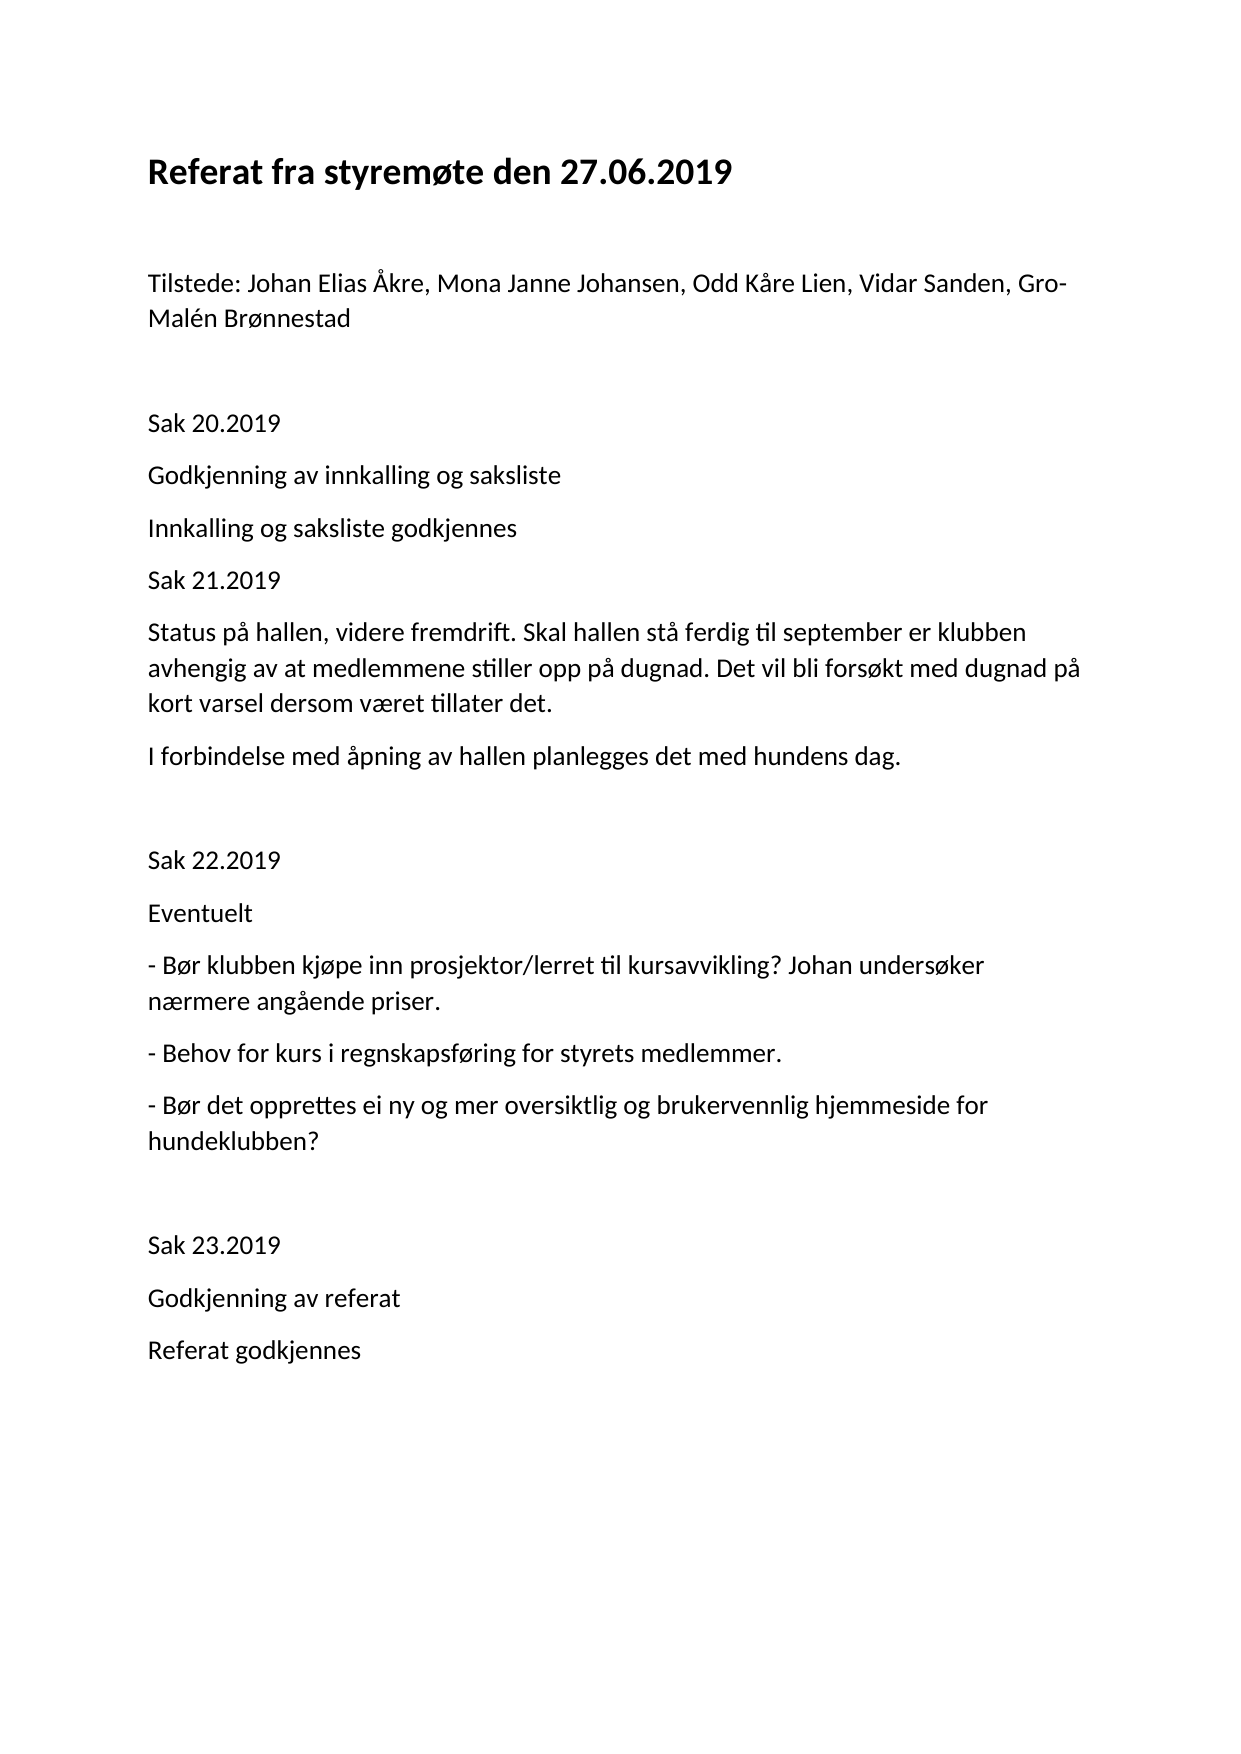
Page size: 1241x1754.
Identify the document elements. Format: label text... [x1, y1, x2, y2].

text Sak 23.2019 [148, 1228, 1093, 1262]
text Status på hallen, videre fremdrift. Skal hallen stå ferdig til september er klubben avhengig av at medlemmene stiller opp på dugnad. Det vil bli forsøkt med dugnad på kort varsel dersom været tillater det. [148, 615, 1093, 720]
text Sak 20.2019 [148, 406, 1093, 439]
text Tilstede: Johan Elias Åkre, Mona Janne Johansen, Odd Kåre Lien, Vidar Sanden, Gro-Malén Brønnestad [148, 266, 1093, 335]
text Eventuelt [148, 896, 1093, 929]
text - Bør det opprettes ei ny og mer oversiktlig og brukervennlig hjemmeside for hundeklubben? [148, 1088, 1093, 1157]
text Godkjenning av referat [148, 1281, 1093, 1314]
text Sak 22.2019 [148, 843, 1093, 877]
text Godkjenning av innkalling og saksliste [148, 458, 1093, 492]
text - Behov for kurs i regnskapsføring for styrets medlemmer. [148, 1036, 1093, 1069]
text Innkalling og saksliste godkjennes [148, 511, 1093, 544]
text Sak 21.2019 [148, 563, 1093, 596]
text Referat godkjennes [148, 1333, 1093, 1366]
text Referat fra styremøte den 27.06.2019 [148, 148, 1093, 193]
text - Bør klubben kjøpe inn prosjektor/lerret til kursavvikling? Johan undersøker nærmere angående priser. [148, 948, 1093, 1017]
text I forbindelse med åpning av hallen planlegges det med hundens dag. [148, 739, 1093, 772]
